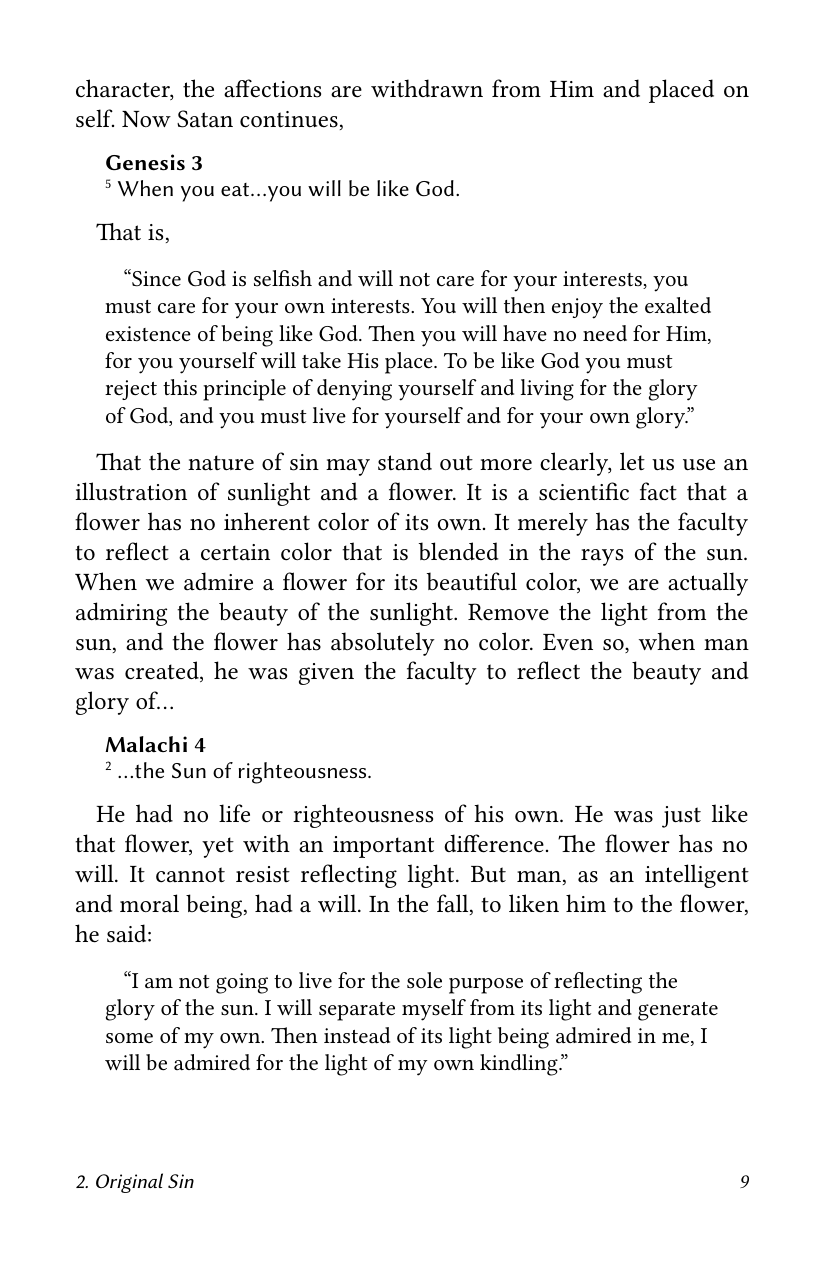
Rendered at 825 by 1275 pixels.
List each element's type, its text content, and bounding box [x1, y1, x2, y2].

text “I am not going to live for the sole purpose of reflecting the glory of the sun. I will separate myself from its light and generate some of my own. Then instead of its light being admired in me, I will be admired for the light of my own kindling.” [105, 968, 720, 1076]
text 2 ...the Sun of righteousness. [105, 758, 720, 784]
text He had no life or righteousness of his own. He was just like that flower, yet with an important difference. The flower has no will. It cannot resist reflecting light. But man, as an intelligent and moral being, had a will. In the fall, to liken him to the flower, he said: [75, 800, 750, 948]
text That the nature of sin may stand out more clearly, let us use an illustration of sunlight and a flower. It is a scientific fact that a flower has no inherent color of its own. It merely has the faculty to reflect a certain color that is blended in the rays of the sun. When we admire a flower for its beautiful color, we are actually admiring the beauty of the sunlight. Remove the light from the sun, and the flower has absolutely no color. Even so, when man was created, he was given the faculty to reflect the beauty and glory of… [75, 448, 750, 716]
text character, the affections are withdrawn from Him and placed on self. Now Satan continues, [75, 75, 750, 133]
text “Since God is selfish and will not care for your interests, you must care for your own interests. You will then enjoy the exalted existence of being like God. Then you will have no need for Him, for you yourself will take His place. To be like God you must reject this principle of denying yourself and living for the glory of God, and you must live for yourself and for your own glory.” [105, 266, 720, 429]
text That is, [75, 218, 750, 246]
text 5 When you eat...you will be like God. [105, 176, 720, 202]
text Genesis 3 [105, 150, 750, 176]
text Malachi 4 [105, 732, 750, 758]
